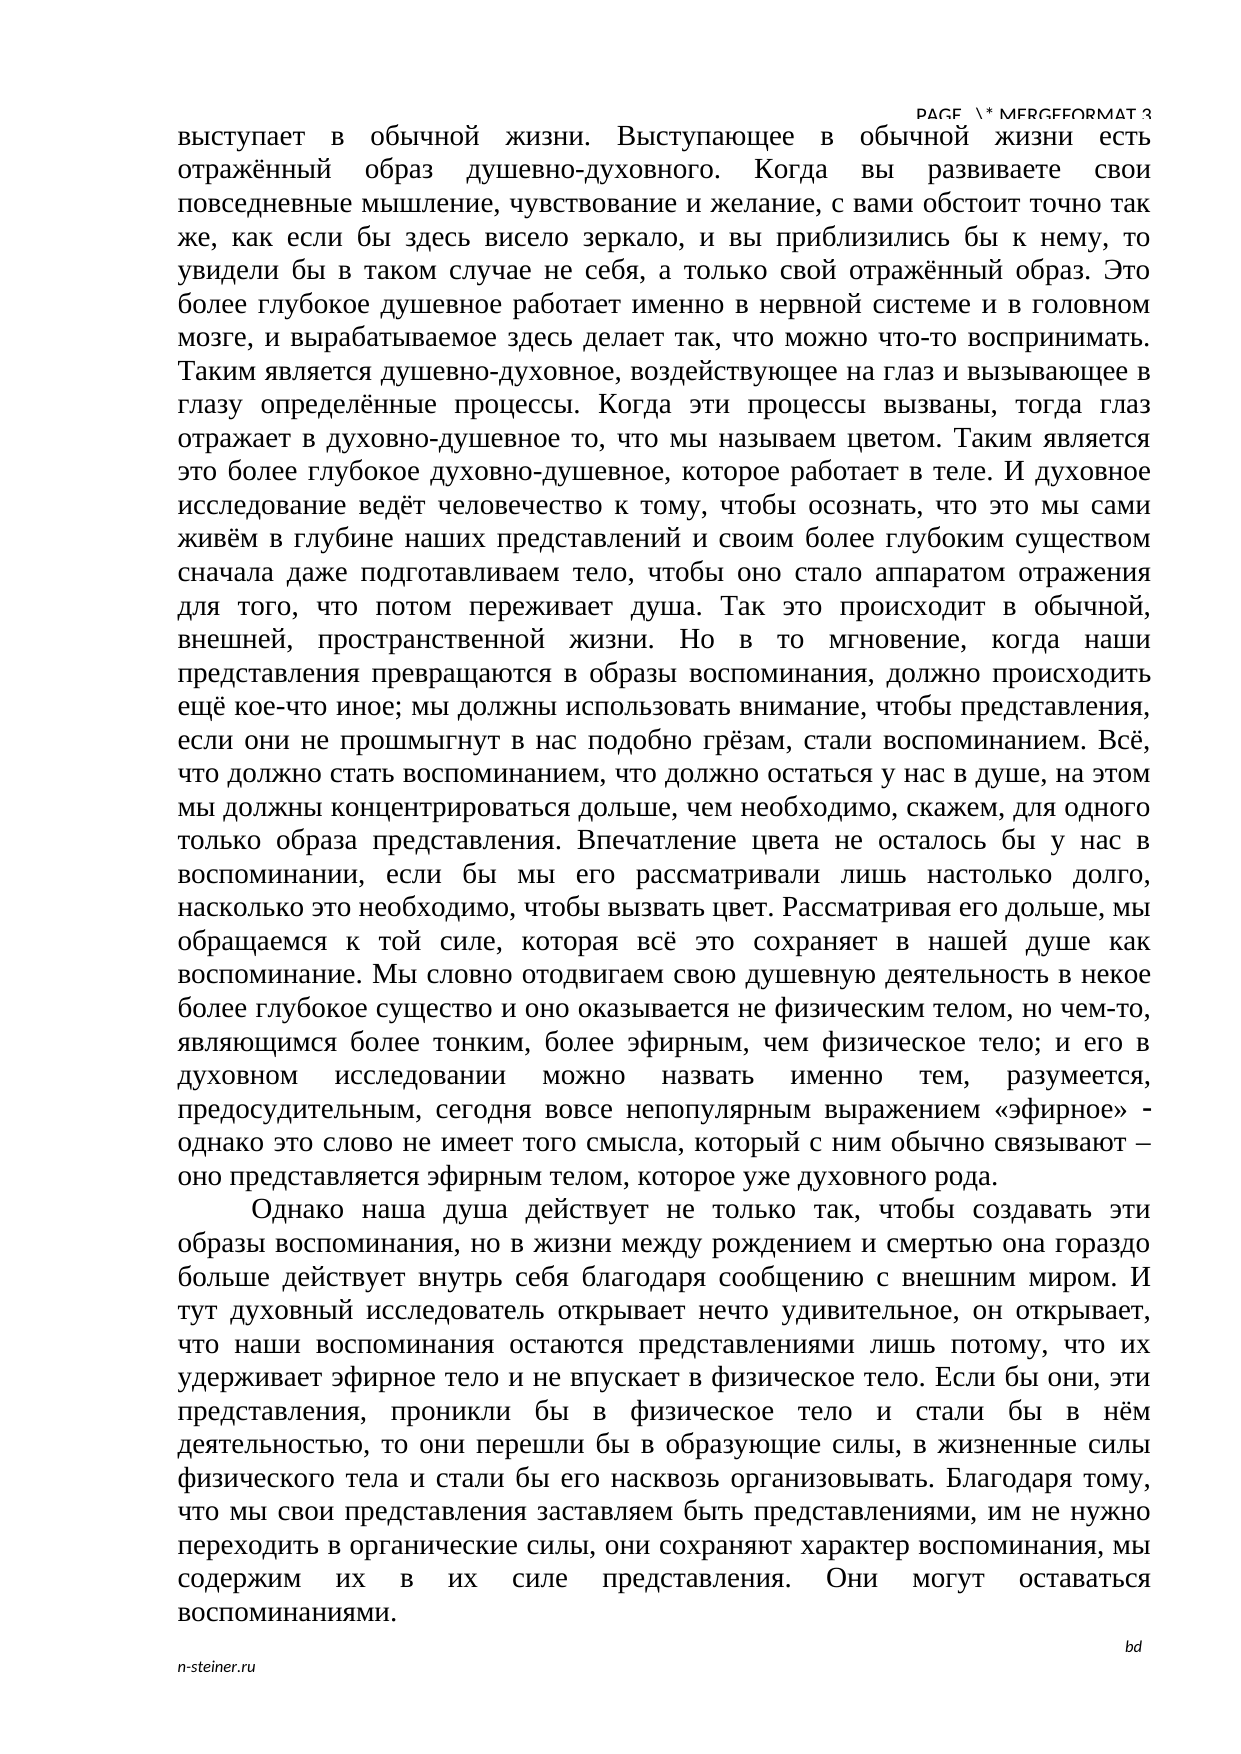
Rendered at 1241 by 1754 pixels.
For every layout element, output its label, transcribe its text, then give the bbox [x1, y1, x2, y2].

text выступает в обычной жизни. Выступающее в обычной жизни есть отражённый образ душевно-духовного. Когда вы развиваете свои повседневные мышление, чувствование и желание, с вами обстоит точно так же, как если бы здесь висело зеркало, и вы приблизились бы к нему, то увидели бы в таком случае не себя, а только свой отражённый образ. Это более глубокое душевное работает именно в нервной системе и в головном мозге, и вырабатываемое здесь делает так, что можно что-то воспринимать. Таким является душевно-духовное, воздействующее на глаз и вызывающее в глазу определённые процессы. Когда эти процессы вызваны, тогда глаз отражает в духовно-душевное то, что мы называем цветом. Таким является это более глубокое духовно-душевное, которое работает в теле. И духовное исследование ведёт человечество к тому, чтобы осознать, что это мы сами живём в глубине наших представлений и своим более глубоким существом сначала даже подготавливаем тело, чтобы оно стало аппаратом отражения для того, что потом переживает душа. Так это происходит в обычной, внешней, пространственной жизни. Но в то мгновение, когда наши представления превращаются в образы воспоминания, должно происходить ещё кое-что иное; мы должны использовать внимание, чтобы представления, если они не прошмыгнут в нас подобно грёзам, стали воспоминанием. Всё, что должно стать воспоминанием, что должно остаться у нас в душе, на этом мы должны концентрироваться дольше, чем необходимо, скажем, для одного только образа представления. Впечатление цвета не осталось бы у нас в воспоминании, если бы мы его рассматривали лишь настолько долго, насколько это необходимо, чтобы вызвать цвет. Рассматривая его дольше, мы обращаемся к той силе, которая всё это сохраняет в нашей душе как воспоминание. Мы словно отодвигаем свою душевную деятельность в некое более глубокое существо и оно оказывается не физическим телом, но чем-то, являющимся более тонким, более эфирным, чем физическое тело; и его в духовном исследовании можно назвать именно тем, разумеется, предосудительным, сегодня вовсе непопулярным выражением «эфирное»  однако это слово не имеет того смысла, который с ним обычно связывают – оно представляется эфирным телом, которое уже духовного рода. [177, 118, 1152, 1192]
text Однако наша душа действует не только так, чтобы создавать эти образы воспоминания, но в жизни между рождением и смертью она гораздо больше действует внутрь себя благодаря сообщению с внешним миром. И тут духовный исследователь открывает нечто удивительное, он открывает, что наши воспоминания остаются представлениями лишь потому, что их удерживает эфирное тело и не впускает в физическое тело. Если бы они, эти представления, проникли бы в физическое тело и стали бы в нём деятельностью, то они перешли бы в образующие силы, в жизненные силы физического тела и стали бы его насквозь организовывать. Благодаря тому, что мы свои представления заставляем быть представлениями, им не нужно переходить в органические силы, они сохраняют характер воспоминания, мы содержим их в их силе представления. Они могут оставаться воспоминаниями. [177, 1192, 1152, 1628]
